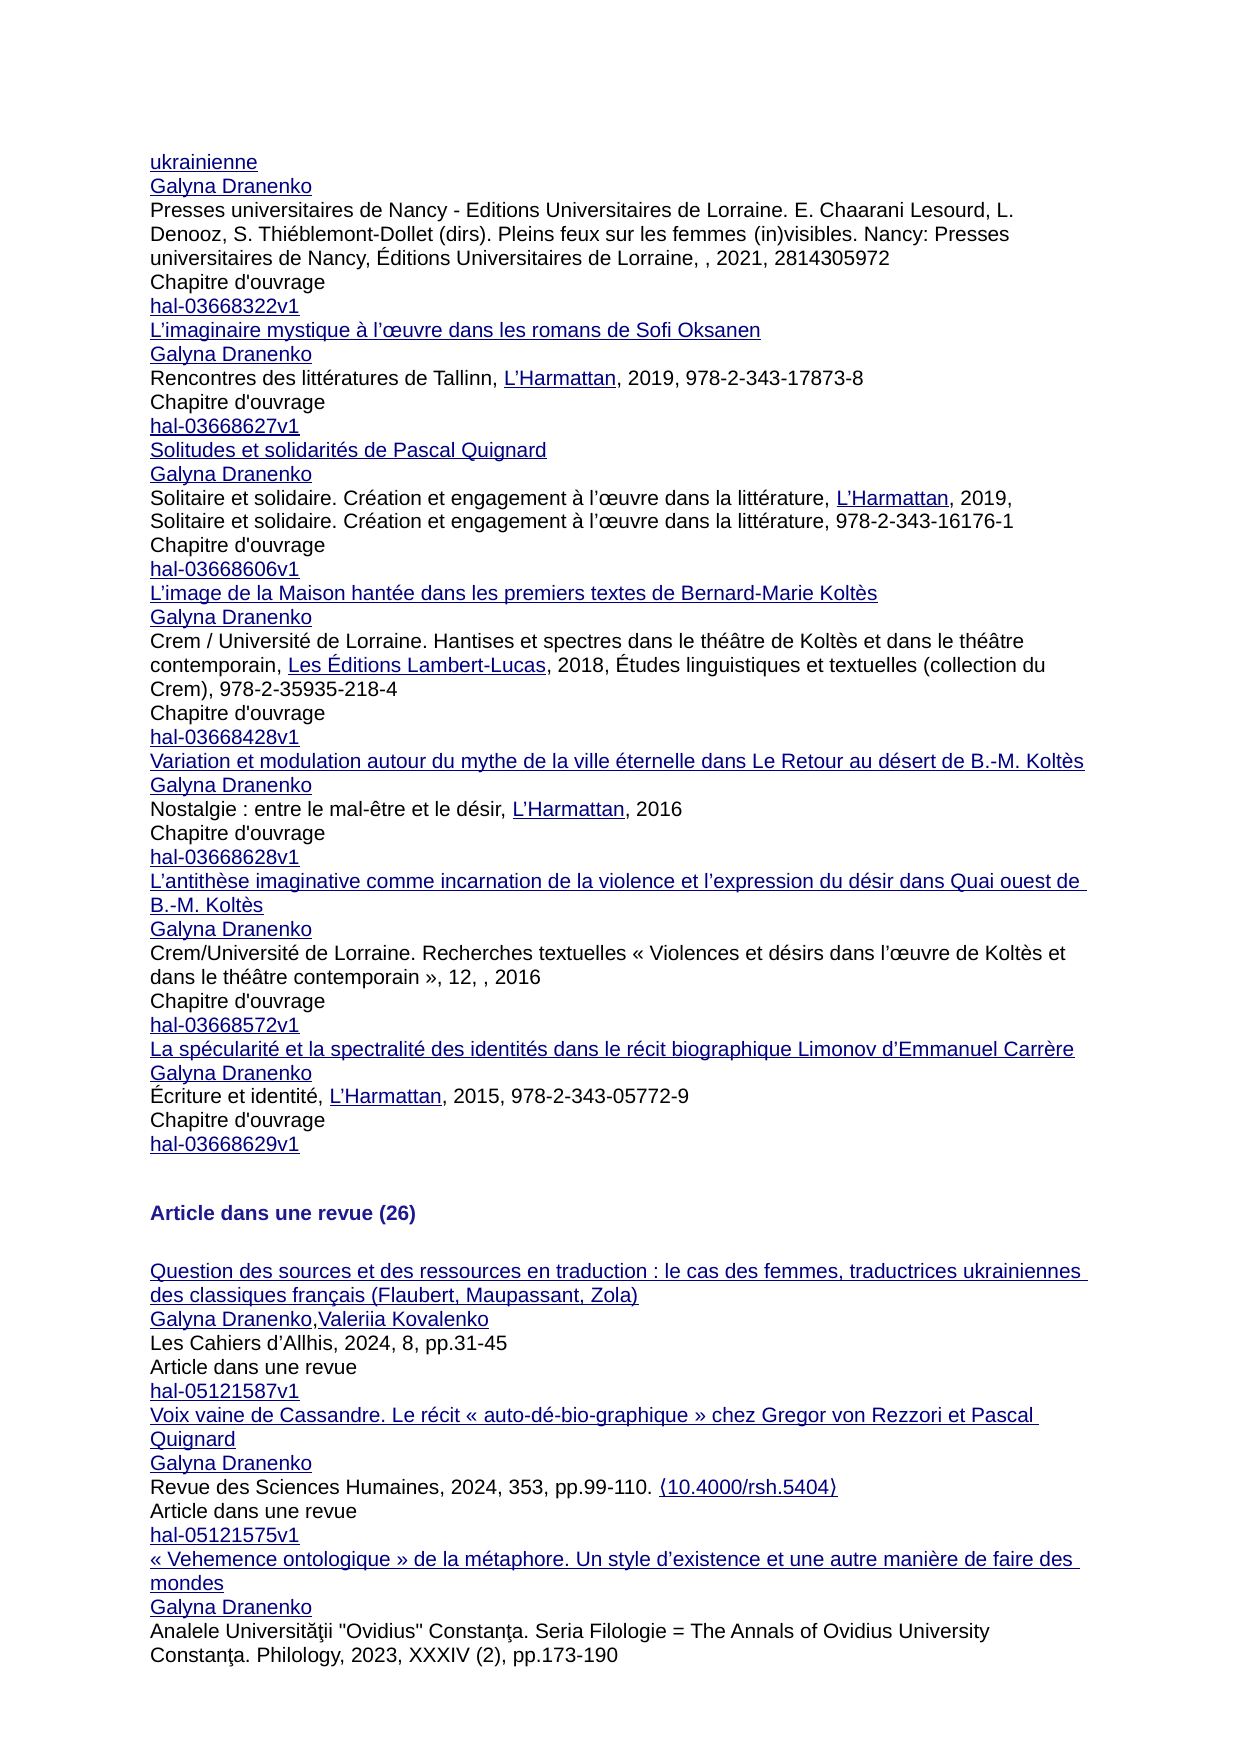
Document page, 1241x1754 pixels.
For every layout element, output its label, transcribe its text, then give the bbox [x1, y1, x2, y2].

subtitle Article dans une revue (26) [150, 1201, 1090, 1225]
table_cell Solitudes et solidarités de Pascal Quignard Galyna Dranenko Solitaire et solidaire. Création et engagement à l’œuvre dans la littérature, L’Harmattan, 2019, Solitaire et solidaire. Création et engagement à l’œuvre dans la littérature, 978-2-343-16176-1 Chapitre d'ouvrage hal-03668606v1 [150, 438, 1090, 581]
table_cell La spécularité et la spectralité des identités dans le récit biographique Limonov d’Emmanuel Carrère Galyna Dranenko Écriture et identité, L’Harmattan, 2015, 978-2-343-05772-9 Chapitre d'ouvrage hal-03668629v1 [150, 1036, 1090, 1156]
table_cell ukrainienne Galyna Dranenko Presses universitaires de Nancy - Editions Universitaires de Lorraine. E. Chaarani Lesourd, L. Denooz, S. Thiéblemont-Dollet (dirs). Pleins feux sur les femmes (in)visibles. Nancy: Presses universitaires de Nancy, Éditions Universitaires de Lorraine, , 2021, 2814305972 Chapitre d'ouvrage hal-03668322v1 [150, 150, 1090, 318]
table_cell « Vehemence ontologique » de la métaphore. Un style d’existence et une autre manière de faire des mondes Galyna Dranenko Analele Universităţii "Ovidius" Constanţa. Seria Filologie = The Annals of Ovidius University Constanţa. Philology, 2023, XXXIV (2), pp.173-190 [150, 1547, 1090, 1667]
table_cell L’image de la Maison hantée dans les premiers textes de Bernard-Marie Koltès Galyna Dranenko Crem / Université de Lorraine. Hantises et spectres dans le théâtre de Koltès et dans le théâtre contemporain, Les Éditions Lambert-Lucas, 2018, Études linguistiques et textuelles (collection du Crem), 978-2-35935-218-4 Chapitre d'ouvrage hal-03668428v1 [150, 581, 1090, 749]
table_cell L’imaginaire mystique à l’œuvre dans les romans de Sofi Oksanen Galyna Dranenko Rencontres des littératures de Tallinn, L’Harmattan, 2019, 978-2-343-17873-8 Chapitre d'ouvrage hal-03668627v1 [150, 318, 1090, 437]
table_header Question des sources et des ressources en traduction : le cas des femmes, traductrices ukrainiennes des classiques français (Flaubert, Maupassant, Zola) Galyna Dranenko,Valeriia Kovalenko Les Cahiers d’Allhis, 2024, 8, pp.31-45 Article dans une revue hal-05121587v1 [150, 1259, 1090, 1403]
table_cell Variation et modulation autour du mythe de la ville éternelle dans Le Retour au désert de B.-M. Koltès Galyna Dranenko Nostalgie : entre le mal-être et le désir, L’Harmattan, 2016 Chapitre d'ouvrage hal-03668628v1 [150, 749, 1090, 869]
table_cell L’antithèse imaginative comme incarnation de la violence et l’expression du désir dans Quai ouest de B.-M. Koltès Galyna Dranenko Crem/Université de Lorraine. Recherches textuelles « Violences et désirs dans l’œuvre de Koltès et dans le théâtre contemporain », 12, , 2016 Chapitre d'ouvrage hal-03668572v1 [150, 869, 1090, 1036]
table_cell Voix vaine de Cassandre. Le récit « auto-dé-bio-graphique » chez Gregor von Rezzori et Pascal Quignard Galyna Dranenko Revue des Sciences Humaines, 2024, 353, pp.99-110. ⟨10.4000/rsh.5404⟩ Article dans une revue hal-05121575v1 [150, 1403, 1090, 1547]
